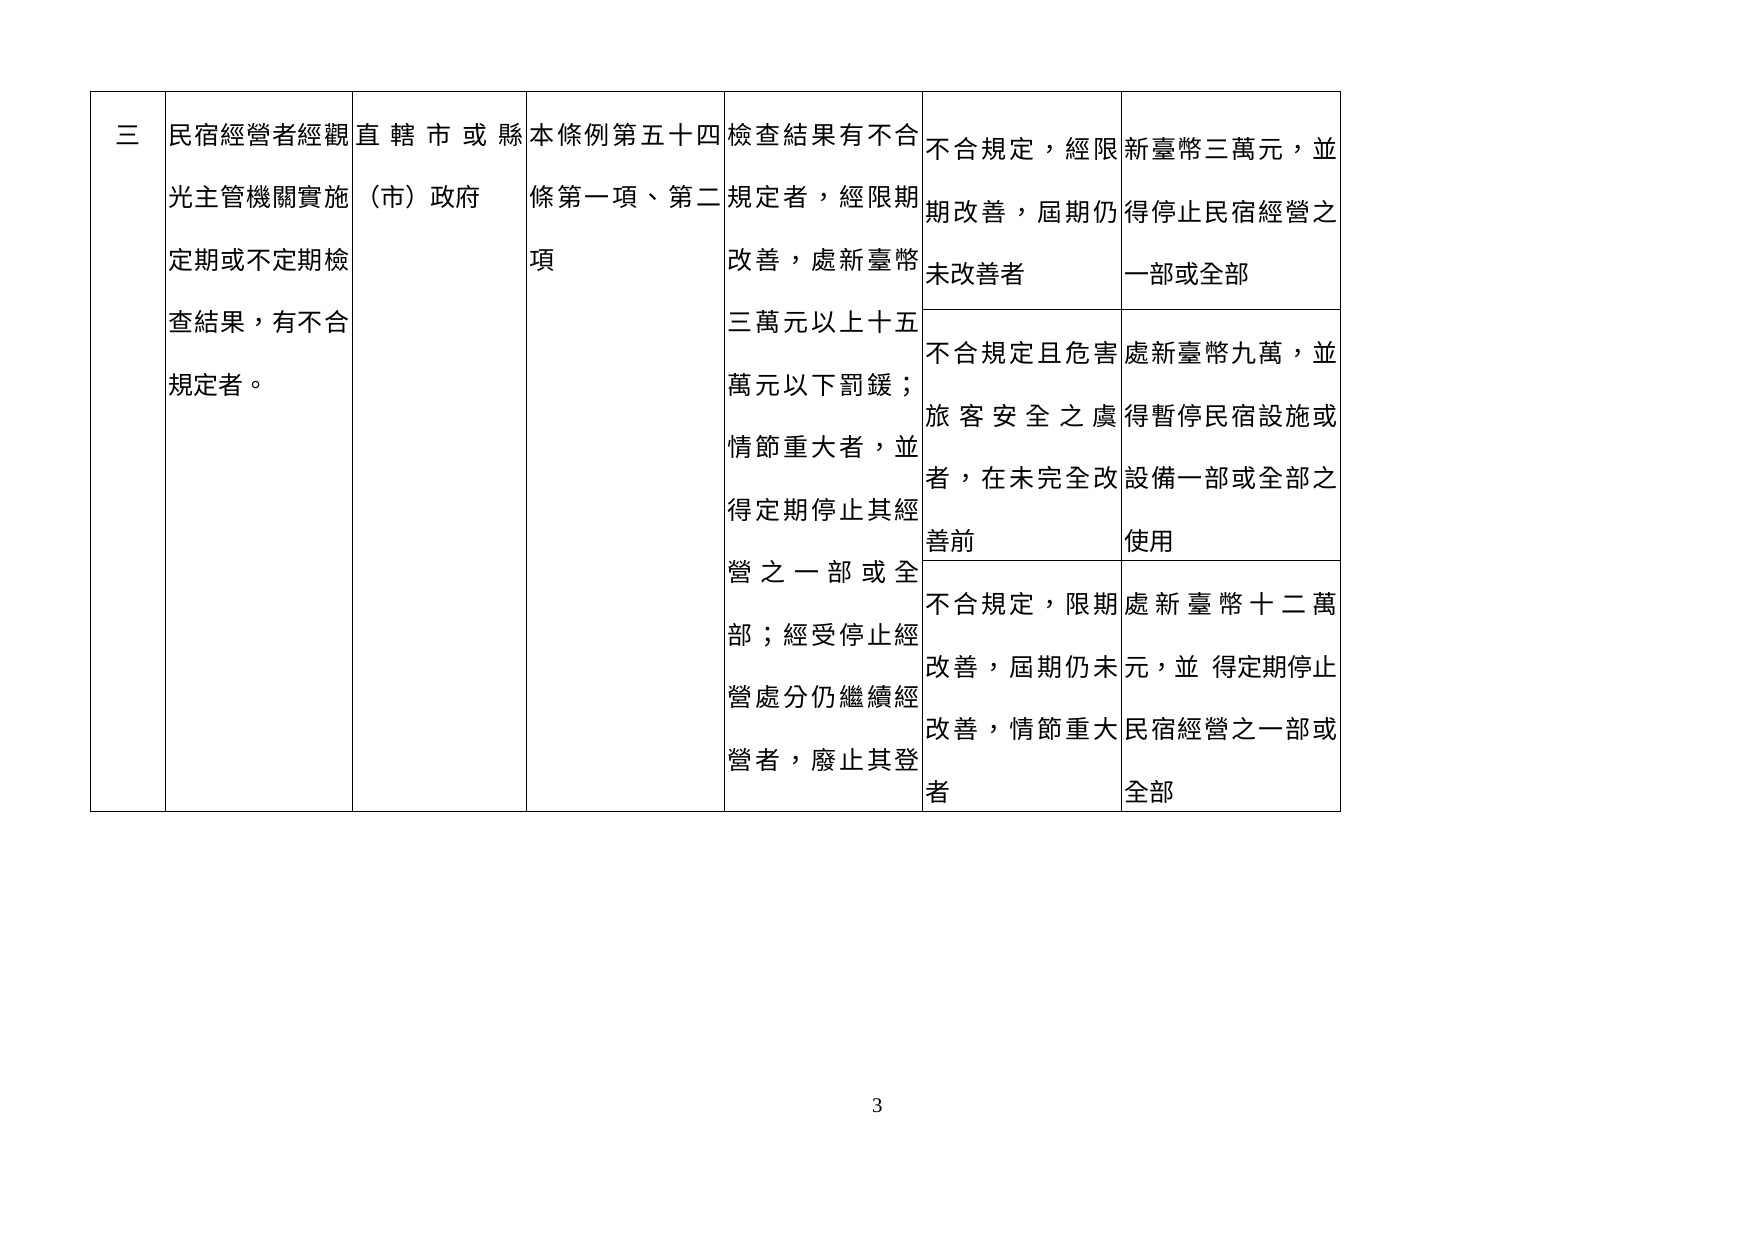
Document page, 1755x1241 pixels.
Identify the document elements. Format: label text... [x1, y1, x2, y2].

table_cell 本條例第五十四條第一項、第二項 [527, 92, 724, 811]
table_cell 不合規定且危害旅客安全之虞者，在未完全改善前 [923, 310, 1121, 560]
table_cell 處新臺幣十二萬元，並 得定期停止民宿經營之一部或全部 [1122, 561, 1340, 811]
table_cell 新臺幣三萬元，並得停止民宿經營之一部或全部 [1122, 92, 1340, 309]
table_cell 檢查結果有不合規定者，經限期改善，處新臺幣三萬元以上十五萬元以下罰鍰；情節重大者，並得定期停止其經營之一部或全部；經受停止經營處分仍繼續經營者，廢止其登記證；有不合規定且危害旅客安全之虞者，在未完全改善前，得暫停其設施或設備一部或全部之使用 [725, 92, 922, 811]
table_cell 直轄市或縣（市）政府 [353, 92, 526, 811]
table_cell 處新臺幣九萬，並得暫停民宿設施或設備一部或全部之使用 [1122, 310, 1340, 560]
table_cell 不合規定，經限期改善，屆期仍未改善者 [923, 92, 1121, 309]
table_cell 三 [91, 92, 165, 811]
table_cell 民宿經營者經觀光主管機關實施定期或不定期檢查結果，有不合規定者。 [166, 92, 352, 811]
table_cell 不合規定，限期改善，屆期仍未改善，情節重大者 [923, 561, 1121, 811]
